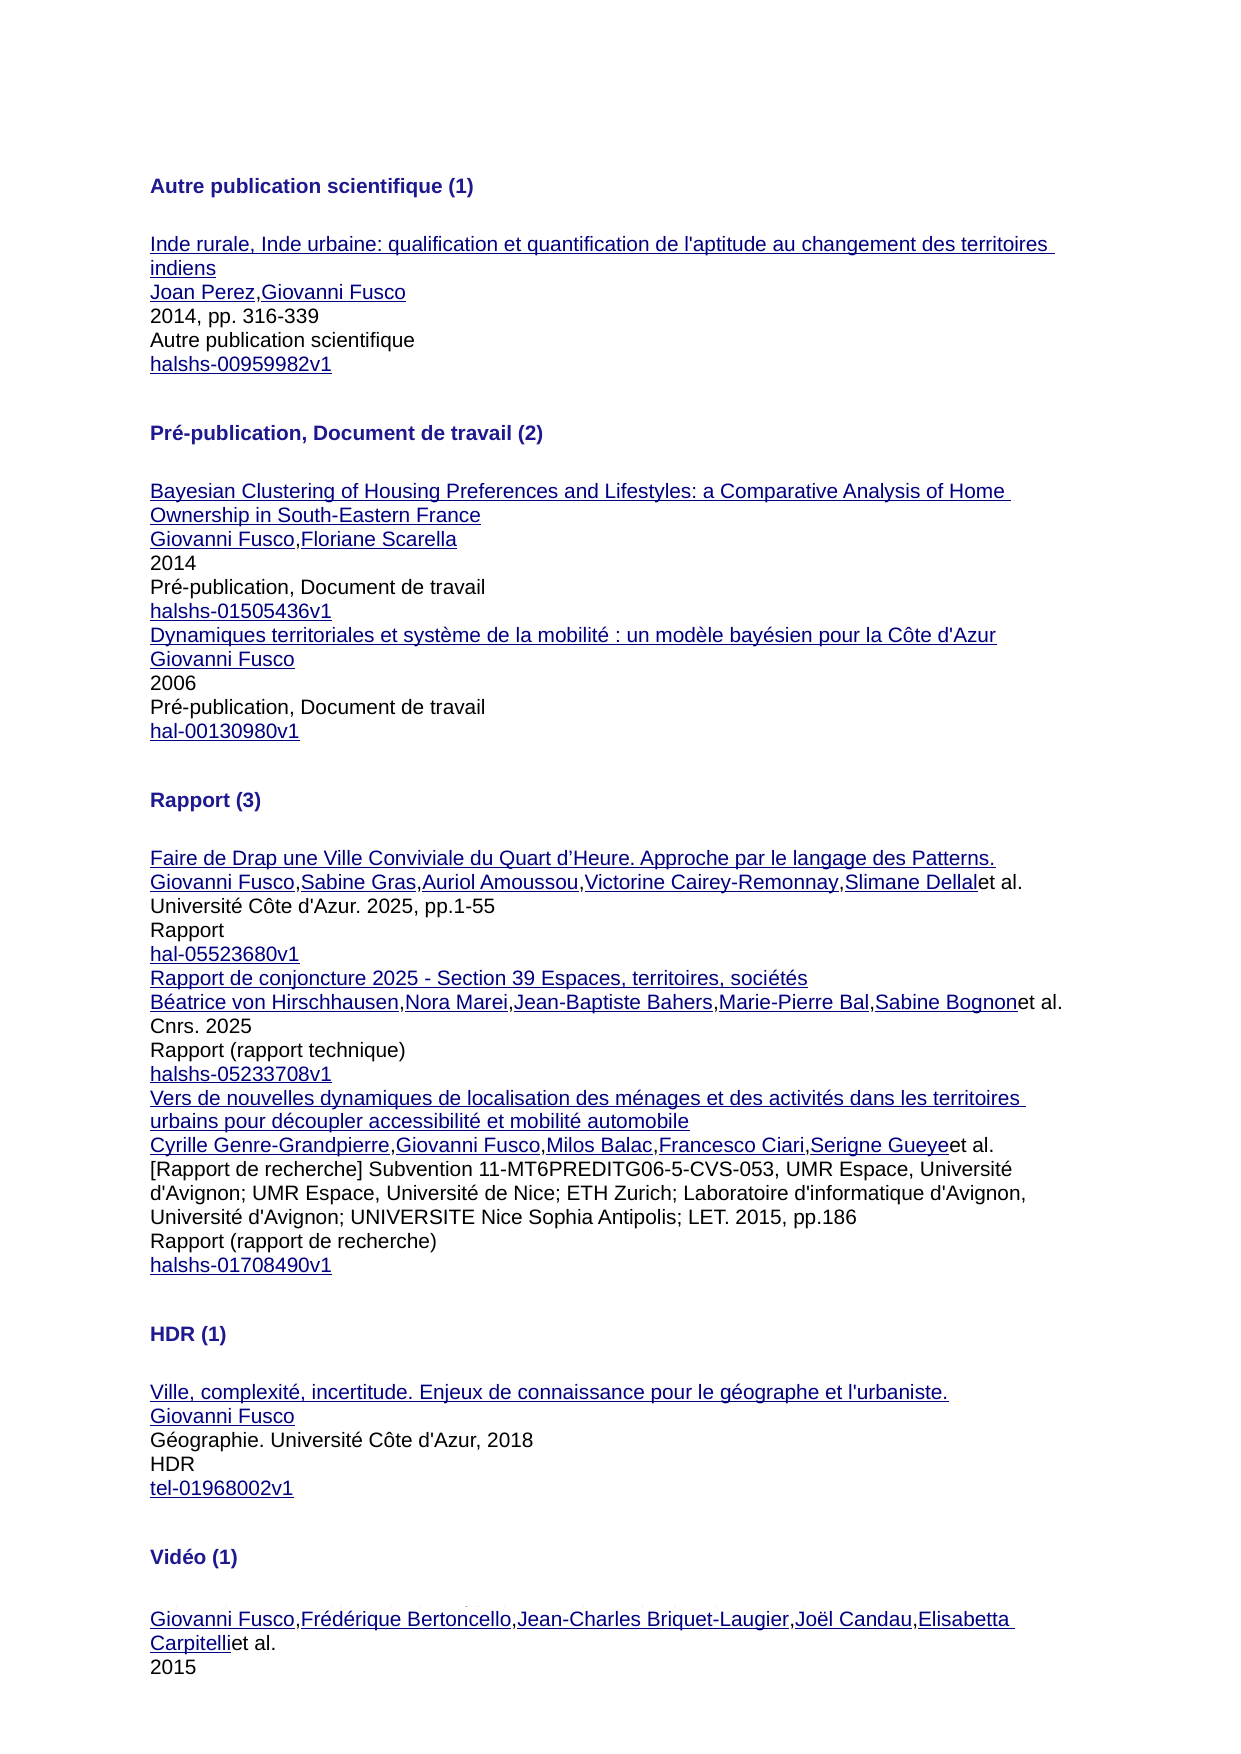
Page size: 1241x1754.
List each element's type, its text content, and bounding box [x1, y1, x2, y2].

subtitle Autre publication scientifique (1) [150, 174, 1090, 198]
table_cell Rapport de conjoncture 2025 - Section 39 Espaces, territoires, sociétés Béatrice von Hirschhausen,Nora Marei,Jean-Baptiste Bahers,Marie-Pierre Bal,Sabine Bognonet al. Cnrs. 2025 Rapport (rapport technique) halshs-05233708v1 [150, 966, 1090, 1085]
table_header Bayesian Clustering of Housing Preferences and Lifestyles: a Comparative Analysis of Home Ownership in South-Eastern France Giovanni Fusco,Floriane Scarella 2014 Pré-publication, Document de travail halshs-01505436v1 [150, 479, 1090, 623]
subtitle Vidéo (1) [150, 1545, 1090, 1569]
subtitle Pré-publication, Document de travail (2) [150, 421, 1090, 445]
table_header Inde rurale, Inde urbaine: qualification et quantification de l'aptitude au changement des territoires indiens Joan Perez,Giovanni Fusco 2014, pp. 316-339 Autre publication scientifique halshs-00959982v1 [150, 232, 1090, 376]
table_header Faire de Drap une Ville Conviviale du Quart d’Heure. Approche par le langage des Patterns. Giovanni Fusco,Sabine Gras,Auriol Amoussou,Victorine Cairey-Remonnay,Slimane Dellalet al. Université Côte d'Azur. 2025, pp.1-55 Rapport hal-05523680v1 [150, 846, 1090, 966]
subtitle HDR (1) [150, 1322, 1090, 1346]
subtitle Rapport (3) [150, 787, 1090, 811]
table_cell Dynamiques territoriales et système de la mobilité : un modèle bayésien pour la Côte d'Azur Giovanni Fusco 2006 Pré-publication, Document de travail hal-00130980v1 [150, 623, 1090, 743]
table_cell Vers de nouvelles dynamiques de localisation des ménages et des activités dans les territoires urbains pour découpler accessibilité et mobilité automobile Cyrille Genre-Grandpierre,Giovanni Fusco,Milos Balac,Francesco Ciari,Serigne Gueyeet al. [Rapport de recherche] Subvention 11-MT6PREDITG06-5-CVS-053, UMR Espace, Université d'Avignon; UMR Espace, Université de Nice; ETH Zurich; Laboratoire d'informatique d'Avignon, Université d'Avignon; UNIVERSITE Nice Sophia Antipolis; LET. 2015, pp.186 Rapport (rapport de recherche) halshs-01708490v1 [150, 1085, 1090, 1277]
table_header Ville, complexité, incertitude. Enjeux de connaissance pour le géographe et l'urbaniste. Giovanni Fusco Géographie. Université Côte d'Azur, 2018 HDR tel-01968002v1 [150, 1380, 1090, 1500]
table_header Faire science avec l’incertitude : réflexions sur la production des connaissances en SHS Giovanni Fusco,Frédérique Bertoncello,Jean-Charles Briquet-Laugier,Joël Candau,Elisabetta Carpitelliet al. 2015 [150, 1603, 1090, 1679]
